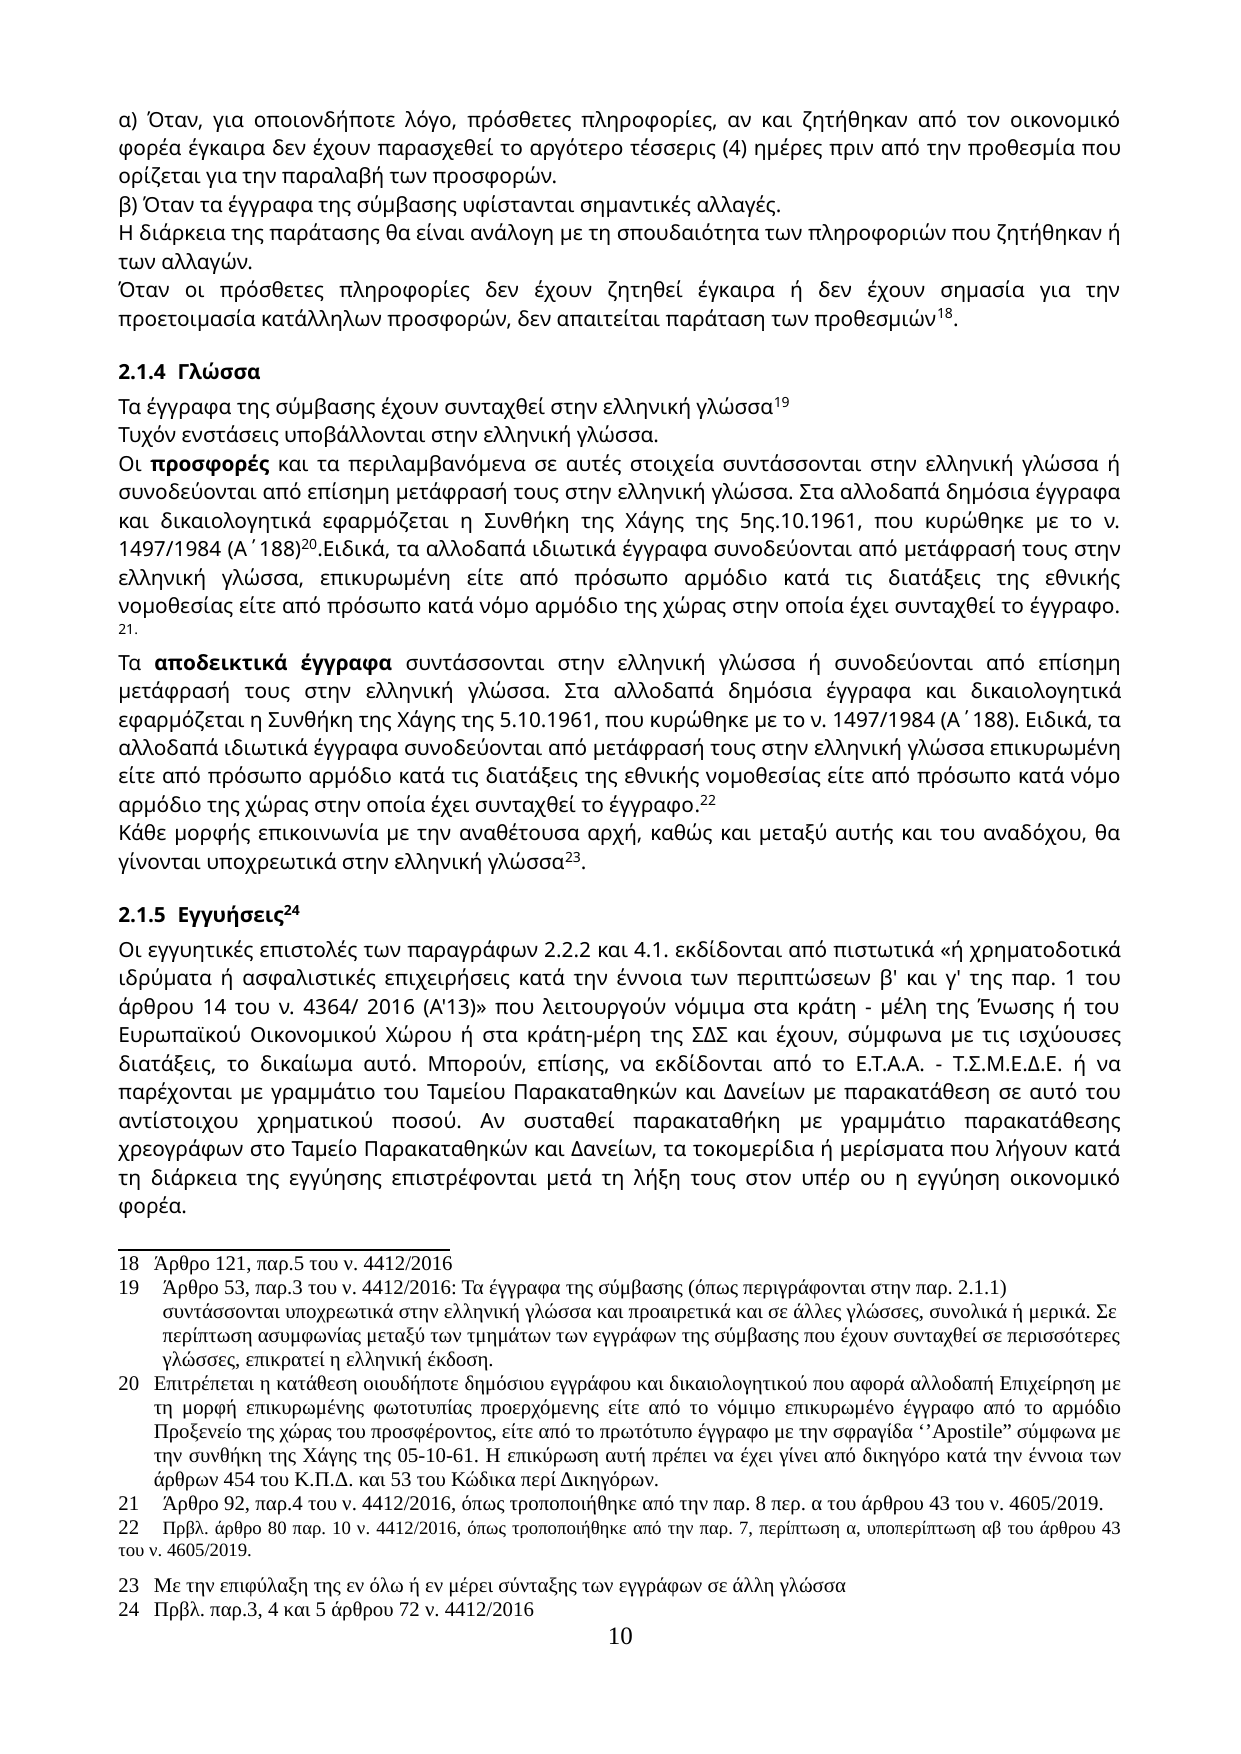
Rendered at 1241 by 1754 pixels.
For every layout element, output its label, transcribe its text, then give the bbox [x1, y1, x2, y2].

text Πρβλ. άρθρο 80 παρ. 10 ν. 4412/2016, όπως τροποποιήθηκε από την παρ. 7, περίπτωση α, υποπερίπτωση αβ του άρθρου 43 του ν. 4605/2019. [118, 1515, 1122, 1561]
text Άρθρο 121, παρ.5 του ν. 4412/2016 [118, 1251, 1122, 1274]
text Άρθρο 53, παρ.3 του ν. 4412/2016: Τα έγγραφα της σύμβασης (όπως περιγράφονται στην παρ. 2.1.1) συντάσσονται υποχρεωτικά στην ελληνική γλώσσα και προαιρετικά και σε άλλες γλώσσες, συνολικά ή μερικά. Σε περίπτωση ασυμφωνίας μεταξύ των τμημάτων των εγγράφων της σύμβασης που έχουν συνταχθεί σε περισσότερες γλώσσες, επικρατεί η ελληνική έκδοση. [118, 1274, 1122, 1371]
text Με την επιφύλαξη της εν όλω ή εν μέρει σύνταξης των εγγράφων σε άλλη γλώσσα [118, 1573, 1122, 1597]
text β) Όταν τα έγγραφα της σύμβασης υφίστανται σημαντικές αλλαγές. [118, 190, 1122, 218]
text Πρβλ. παρ.3, 4 και 5 άρθρου 72 ν. 4412/2016 [118, 1597, 1122, 1621]
subtitle 2.1.4 Γλώσσα [118, 357, 1122, 386]
text Τα έγγραφα της σύμβασης έχουν συνταχθεί στην ελληνική γλώσσα [118, 392, 1122, 420]
subtitle 2.1.5 Εγγυήσεις [118, 900, 1122, 929]
text Τυχόν ενστάσεις υποβάλλονται στην ελληνική γλώσσα. [118, 420, 1122, 449]
text Άρθρο 92, παρ.4 του ν. 4412/2016, όπως τροποποιήθηκε από την παρ. 8 περ. α του άρθρου 43 του ν. 4605/2019. [118, 1491, 1122, 1515]
text Όταν οι πρόσθετες πληροφορίες δεν έχουν ζητηθεί έγκαιρα ή δεν έχουν σημασία για την προετοιμασία κατάλληλων προσφορών, δεν απαιτείται παράταση των προθεσμιών. [118, 275, 1122, 332]
text Οι προσφορές και τα περιλαμβανόμενα σε αυτές στοιχεία συντάσσονται στην ελληνική γλώσσα ή συνοδεύονται από επίσημη μετάφρασή τους στην ελληνική γλώσσα. Στα αλλοδαπά δημόσια έγγραφα και δικαιολογητικά εφαρμόζεται η Συνθήκη της Χάγης της 5ης.10.1961, που κυρώθηκε με το ν. 1497/1984 (Α΄188).Ειδικά, τα αλλοδαπά ιδιωτικά έγγραφα συνοδεύονται από μετάφρασή τους στην ελληνική γλώσσα, επικυρωμένη είτε από πρόσωπο αρμόδιο κατά τις διατάξεις της εθνικής νομοθεσίας είτε από πρόσωπο κατά νόμο αρμόδιο της χώρας στην οποία έχει συνταχθεί το έγγραφο. . [118, 449, 1122, 648]
text α) Όταν, για οποιονδήποτε λόγο, πρόσθετες πληροφορίες, αν και ζητήθηκαν από τον οικονομικό φορέα έγκαιρα δεν έχουν παρασχεθεί το αργότερο τέσσερις (4) ημέρες πριν από την προθεσμία που ορίζεται για την παραλαβή των προσφορών. [118, 105, 1122, 190]
text Τα αποδεικτικά έγγραφα συντάσσονται στην ελληνική γλώσσα ή συνοδεύονται από επίσημη μετάφρασή τους στην ελληνική γλώσσα. Στα αλλοδαπά δημόσια έγγραφα και δικαιολογητικά εφαρμόζεται η Συνθήκη της Χάγης της 5.10.1961, που κυρώθηκε με το ν. 1497/1984 (Α΄188). Ειδικά, τα αλλοδαπά ιδιωτικά έγγραφα συνοδεύονται από μετάφρασή τους στην ελληνική γλώσσα επικυρωμένη είτε από πρόσωπο αρμόδιο κατά τις διατάξεις της εθνικής νομοθεσίας είτε από πρόσωπο κατά νόμο αρμόδιο της χώρας στην οποία έχει συνταχθεί το έγγραφο. [118, 648, 1122, 818]
text Οι εγγυητικές επιστολές των παραγράφων 2.2.2 και 4.1. εκδίδονται από πιστωτικά «ή χρηματοδοτικά ιδρύματα ή ασφαλιστικές επιχειρήσεις κατά την έννοια των περιπτώσεων β' και γ' της παρ. 1 του άρθρου 14 του ν. 4364/ 2016 (Α'13)» που λειτουργούν νόμιμα στα κράτη - μέλη της Ένωσης ή του Ευρωπαϊκού Οικονομικού Χώρου ή στα κράτη-μέρη της ΣΔΣ και έχουν, σύμφωνα με τις ισχύουσες διατάξεις, το δικαίωμα αυτό. Μπορούν, επίσης, να εκδίδονται από το Ε.Τ.Α.Α. - Τ.Σ.Μ.Ε.Δ.Ε. ή να παρέχονται με γραμμάτιο του Ταμείου Παρακαταθηκών και Δανείων με παρακατάθεση σε αυτό του αντίστοιχου χρηματικού ποσού. Αν συσταθεί παρακαταθήκη με γραμμάτιο παρακατάθεσης χρεογράφων στο Ταμείο Παρακαταθηκών και Δανείων, τα τοκομερίδια ή μερίσματα που λήγουν κατά τη διάρκεια της εγγύησης επιστρέφονται μετά τη λήξη τους στον υπέρ ου η εγγύηση οικονομικό φορέα. [118, 935, 1122, 1219]
text Η διάρκεια της παράτασης θα είναι ανάλογη με τη σπουδαιότητα των πληροφοριών που ζητήθηκαν ή των αλλαγών. [118, 218, 1122, 275]
text Επιτρέπεται η κατάθεση οιουδήποτε δημόσιου εγγράφου και δικαιολογητικού που αφορά αλλοδαπή Επιχείρηση με τη μορφή επικυρωμένης φωτοτυπίας προερχόμενης είτε από το νόμιμο επικυρωμένο έγγραφο από το αρμόδιο Προξενείο της χώρας του προσφέροντος, είτε από το πρωτότυπο έγγραφο με την σφραγίδα ‘’Apostile” σύμφωνα με την συνθήκη της Χάγης της 05-10-61. Η επικύρωση αυτή πρέπει να έχει γίνει από δικηγόρο κατά την έννοια των άρθρων 454 του Κ.Π.Δ. και 53 του Κώδικα περί Δικηγόρων. [118, 1371, 1122, 1491]
text Κάθε μορφής επικοινωνία με την αναθέτουσα αρχή, καθώς και μεταξύ αυτής και του αναδόχου, θα γίνονται υποχρεωτικά στην ελληνική γλώσσα. [118, 818, 1122, 875]
